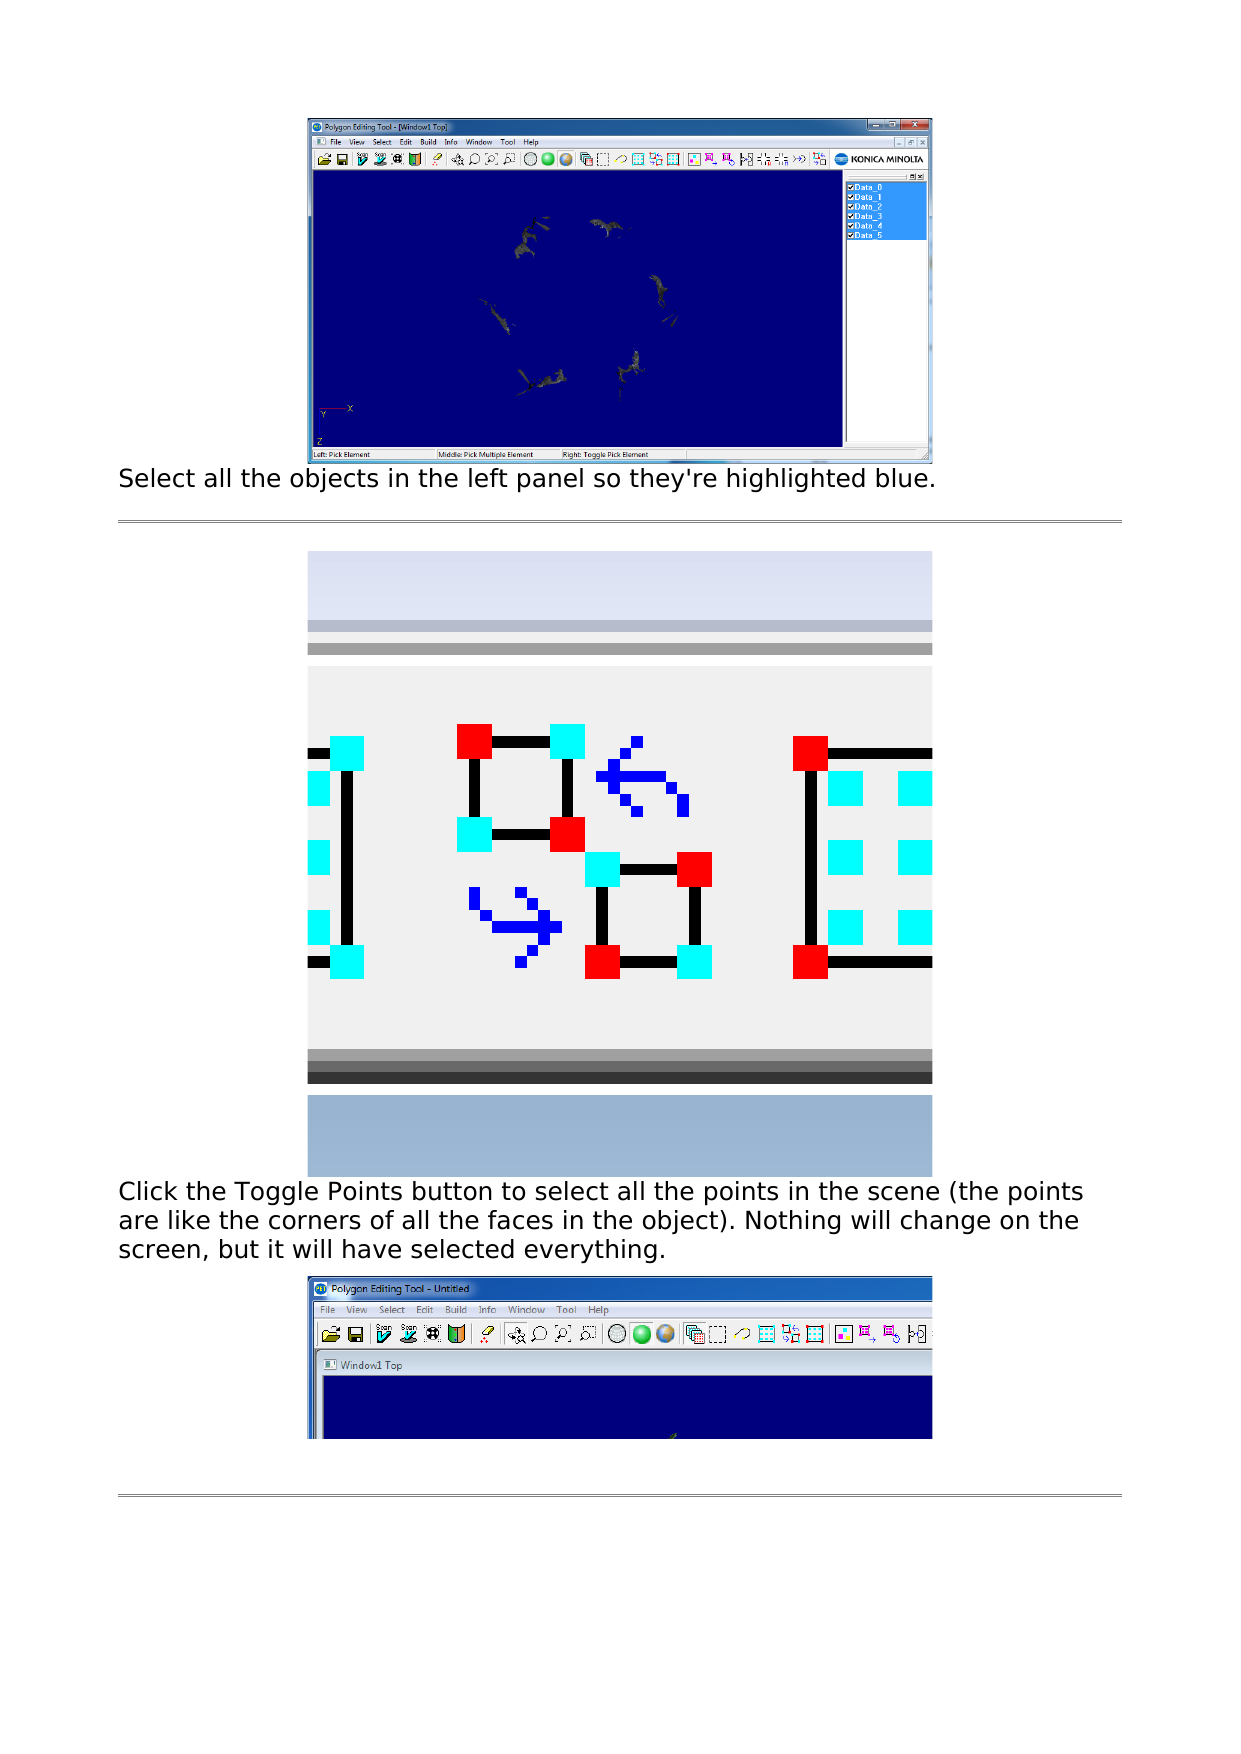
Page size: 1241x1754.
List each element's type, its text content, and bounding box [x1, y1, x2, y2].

picture [307, 1276, 933, 1439]
picture [307, 118, 933, 464]
picture [307, 551, 933, 1177]
text Click the Toggle Points button to select all the points in the scene (the points are like the corners of all the faces in the object). Nothing will change on the screen, but it will have selected everything. [118, 552, 1122, 1264]
text Select all the objects in the left panel so they're highlighted blue. [118, 118, 1122, 493]
